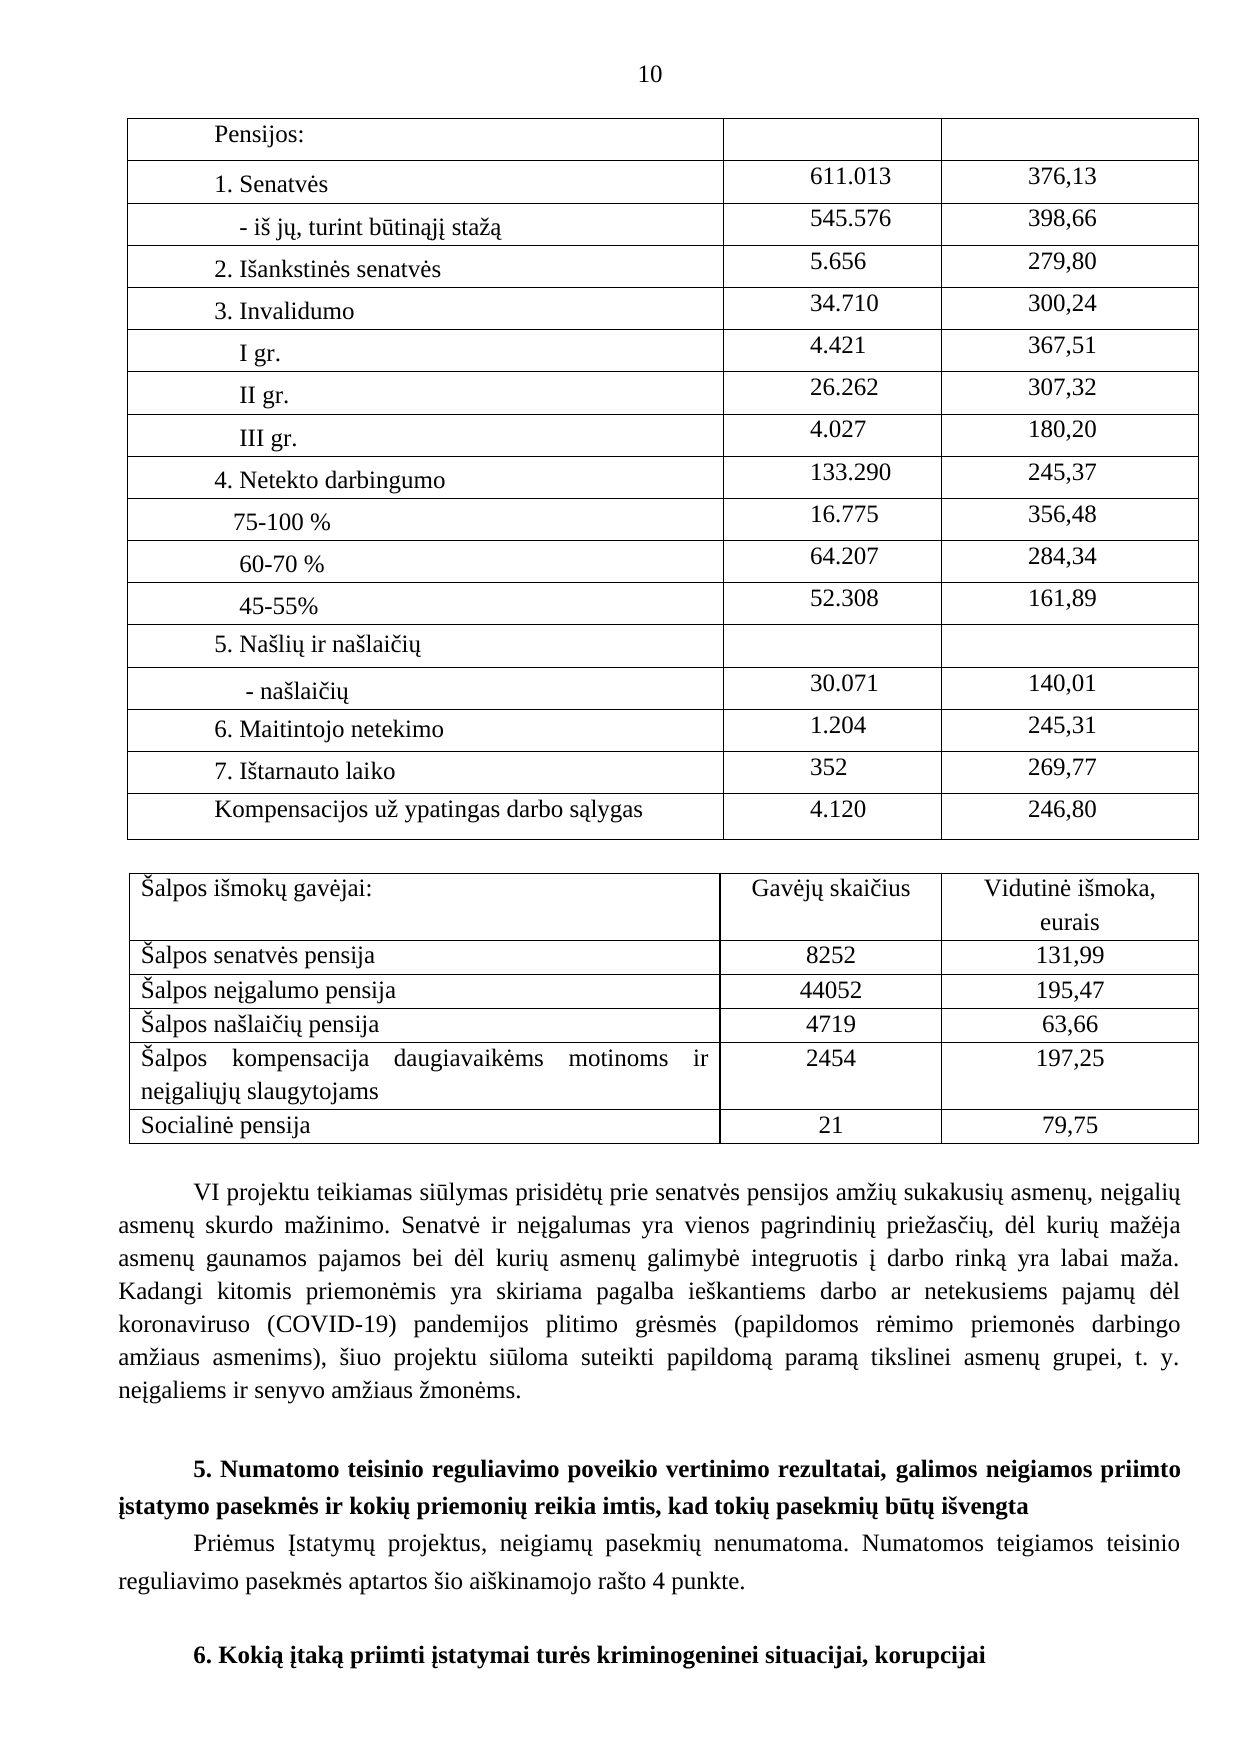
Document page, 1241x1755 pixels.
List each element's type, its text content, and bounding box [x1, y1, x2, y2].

table_cell 1.204 [724, 710, 941, 751]
table_cell 1. Senatvės [128, 161, 723, 202]
table_cell Pensijos: [128, 119, 723, 160]
table_cell 63,66 [942, 1009, 1198, 1042]
table_cell 246,80 [942, 794, 1198, 838]
table_cell 34.710 [724, 288, 941, 329]
table_cell 245,31 [942, 710, 1198, 751]
table_cell 4. Netekto darbingumo [128, 457, 723, 498]
table_cell 45-55% [128, 583, 723, 624]
table_cell 545.576 [724, 204, 941, 245]
table_cell [942, 119, 1198, 160]
table_cell 398,66 [942, 204, 1198, 245]
table_cell 4.120 [724, 794, 941, 838]
table_cell Šalpos našlaičių pensija [130, 1009, 719, 1042]
table_cell 79,75 [942, 1110, 1198, 1143]
text Priėmus Įstatymų projektus, neigiamų pasekmių nenumatoma. Numatomos teigiamos teisinio reguliavimo pasekmės aptartos šio aiškinamojo rašto 4 punkte. [118, 1520, 1181, 1594]
table_cell 269,77 [942, 752, 1198, 793]
table_cell [724, 119, 941, 160]
table_cell 2. Išankstinės senatvės [128, 246, 723, 287]
table_cell 6. Maitintojo netekimo [128, 710, 723, 751]
table_cell 197,25 [942, 1043, 1198, 1109]
table_cell 367,51 [942, 330, 1198, 371]
table_cell Šalpos neįgalumo pensija [130, 975, 719, 1008]
table_cell 7. Ištarnauto laiko [128, 752, 723, 793]
table_cell 284,34 [942, 541, 1198, 582]
table_cell 5. Našlių ir našlaičių [128, 625, 723, 667]
table_cell 245,37 [942, 457, 1198, 498]
table_cell I gr. [128, 330, 723, 371]
table_cell 30.071 [724, 668, 941, 709]
table_cell 180,20 [942, 415, 1198, 456]
table_cell [942, 625, 1198, 667]
table_cell 352 [724, 752, 941, 793]
text VI projektu teikiamas siūlymas prisidėtų prie senatvės pensijos amžių sukakusių asmenų, neįgalių asmenų skurdo mažinimo. Senatvė ir neįgalumas yra vienos pagrindinių priežasčių, dėl kurių mažėja asmenų gaunamos pajamos bei dėl kurių asmenų galimybė integruotis į darbo rinką yra labai maža. Kadangi kitomis priemonėmis yra skiriama pagalba ieškantiems darbo ar netekusiems pajamų dėl koronaviruso (COVID-19) pandemijos plitimo grėsmės (papildomos rėmimo priemonės darbingo amžiaus asmenims), šiuo projektu siūloma suteikti papildomą paramą tikslinei asmenų grupei, t. y. neįgaliems ir senyvo amžiaus žmonėms. [118, 1177, 1181, 1404]
table_header Šalpos išmokų gavėjai: [130, 874, 719, 939]
table_cell 26.262 [724, 372, 941, 413]
table_cell III gr. [128, 415, 723, 456]
table_cell 4.027 [724, 415, 941, 456]
table_cell Kompensacijos už ypatingas darbo sąlygas [128, 794, 723, 838]
table_header Gavėjų skaičius [721, 874, 941, 939]
table_cell 2454 [721, 1043, 941, 1109]
table_cell Šalpos kompensacija daugiavaikėms motinoms ir neįgaliųjų slaugytojams [130, 1043, 719, 1109]
text 5. Numatomo teisinio reguliavimo poveikio vertinimo rezultatai, galimos neigiamos priimto įstatymo pasekmės ir kokių priemonių reikia imtis, kad tokių pasekmių būtų išvengta [118, 1445, 1181, 1520]
table_cell - našlaičių [128, 668, 723, 709]
table_cell Šalpos senatvės pensija [130, 941, 719, 974]
table_cell 195,47 [942, 975, 1198, 1008]
table_cell 161,89 [942, 583, 1198, 624]
table_cell Socialinė pensija [130, 1110, 719, 1143]
table_cell 16.775 [724, 499, 941, 540]
text 6. Kokią įtaką priimti įstatymai turės kriminogeninei situacijai, korupcijai [118, 1632, 1181, 1669]
table_cell 4719 [721, 1009, 941, 1042]
table_cell II gr. [128, 372, 723, 413]
table_cell 133.290 [724, 457, 941, 498]
table_cell 131,99 [942, 941, 1198, 974]
table_cell 44052 [721, 975, 941, 1008]
table_cell 279,80 [942, 246, 1198, 287]
table_cell 60-70 % [128, 541, 723, 582]
table_cell 376,13 [942, 161, 1198, 202]
table_cell 356,48 [942, 499, 1198, 540]
table_cell 75-100 % [128, 499, 723, 540]
table_cell 4.421 [724, 330, 941, 371]
table_cell 3. Invalidumo [128, 288, 723, 329]
table_cell 64.207 [724, 541, 941, 582]
table_cell 5.656 [724, 246, 941, 287]
table_cell 52.308 [724, 583, 941, 624]
table_cell 140,01 [942, 668, 1198, 709]
table_cell 300,24 [942, 288, 1198, 329]
table_cell 611.013 [724, 161, 941, 202]
table_header Vidutinė išmoka, eurais [942, 874, 1198, 939]
table_cell 8252 [721, 941, 941, 974]
table_cell [724, 625, 941, 667]
table_cell - iš jų, turint būtinąjį stažą [128, 204, 723, 245]
table_cell 21 [721, 1110, 941, 1143]
table_cell 307,32 [942, 372, 1198, 413]
